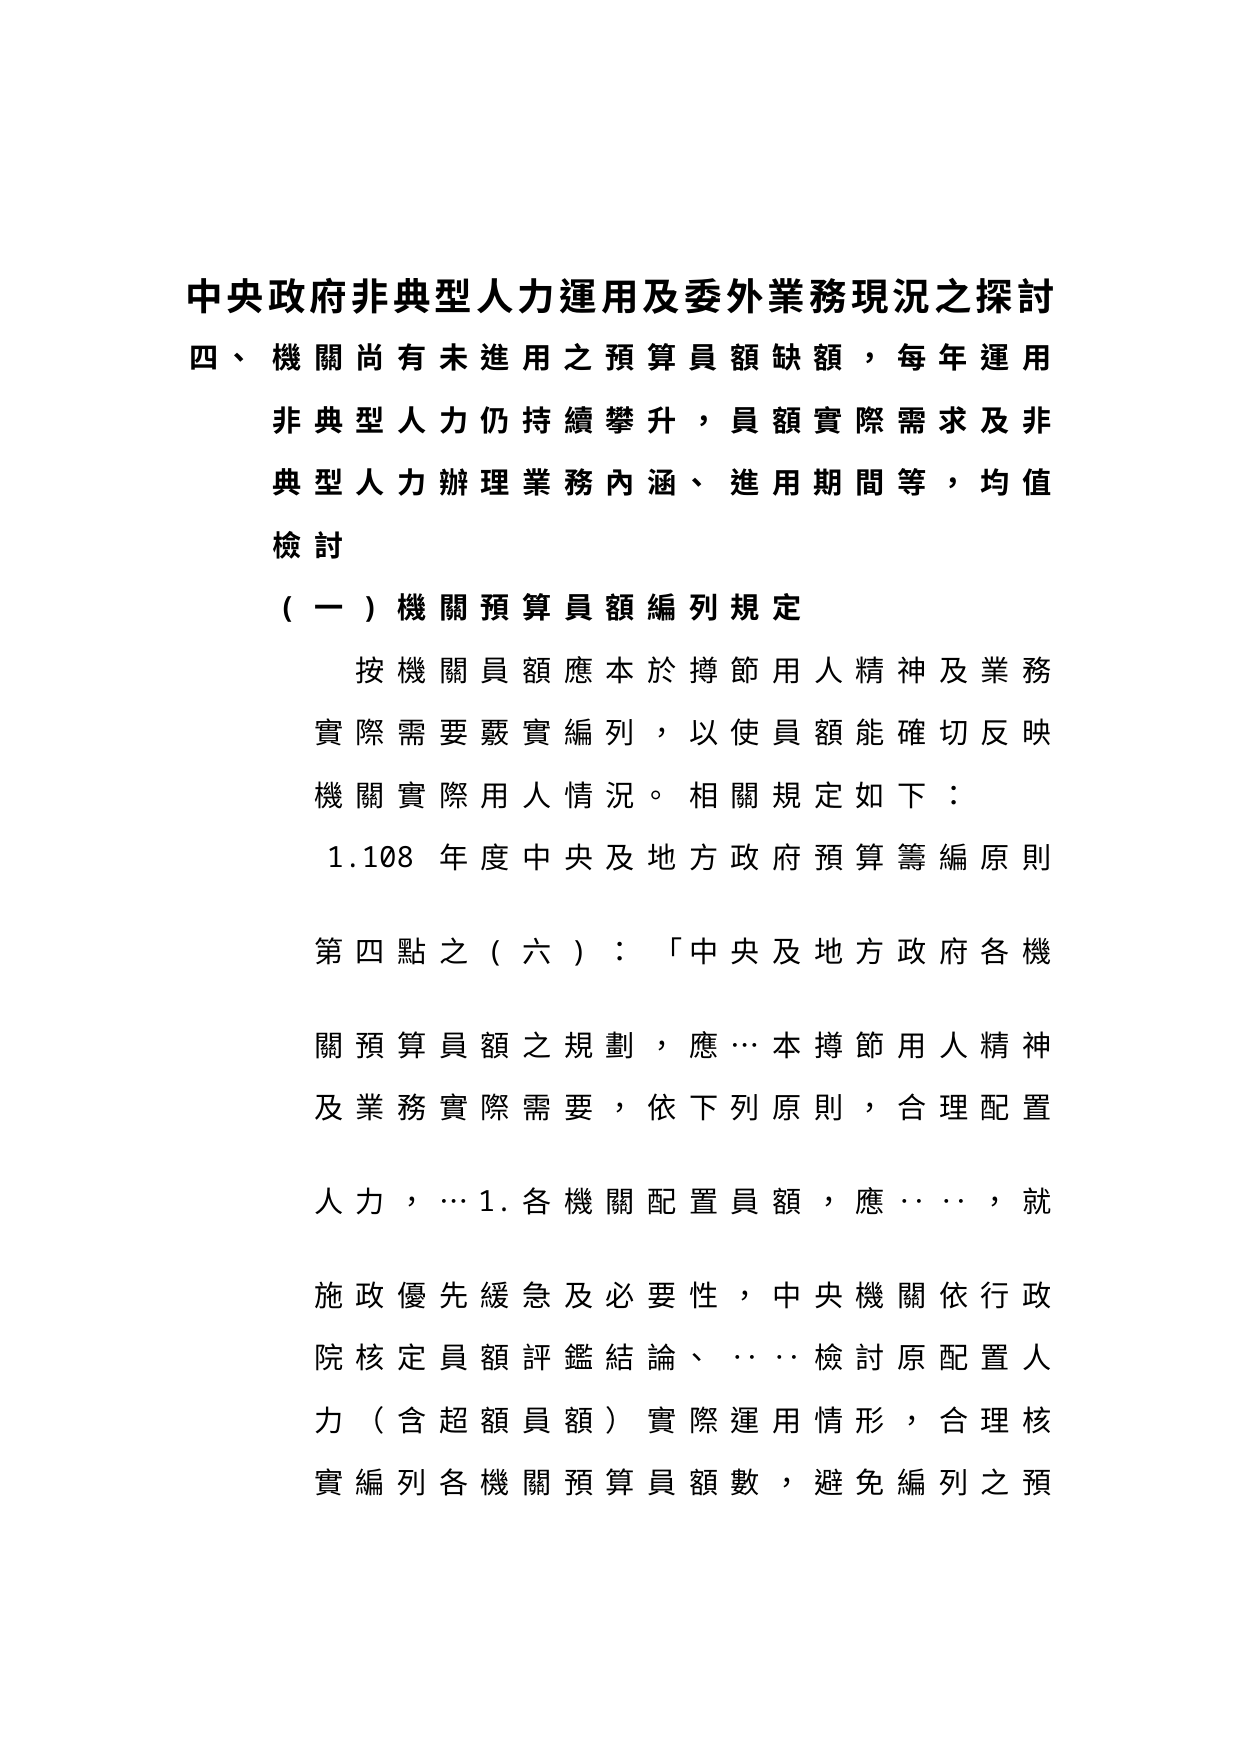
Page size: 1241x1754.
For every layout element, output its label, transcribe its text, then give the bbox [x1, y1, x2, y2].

text 按機關員額應本於撙節用人精神及業務實際需要覈實編列，以使員額能確切反映機關實際用人情況。相關規定如下： [271, 627, 1058, 814]
text 中央政府非典型人力運用及委外業務現況之探討 [183, 252, 1058, 314]
text (一)機關預算員額編列規定 [242, 564, 1058, 627]
text 四、機關尚有未進用之預算員額缺額，每年運用非典型人力仍持續攀升，員額實際需求及非典型人力辦理業務內涵、進用期間等，均值檢討 [183, 314, 1058, 564]
text 1.108年度中央及地方政府預算籌編原則第四點之(六)：「中央及地方政府各機關預算員額之規劃，應…本撙節用人精神及業務實際需要，依下列原則，合理配置人力，…1.各機關配置員額，應‥‥，就施政優先緩急及必要性，中央機關依行政院核定員額評鑑結論、‥‥檢討原配置人力（含超額員額）實際運用情形，合理核實編列各機關預算員額數，避免編列之預 [271, 814, 1058, 1502]
